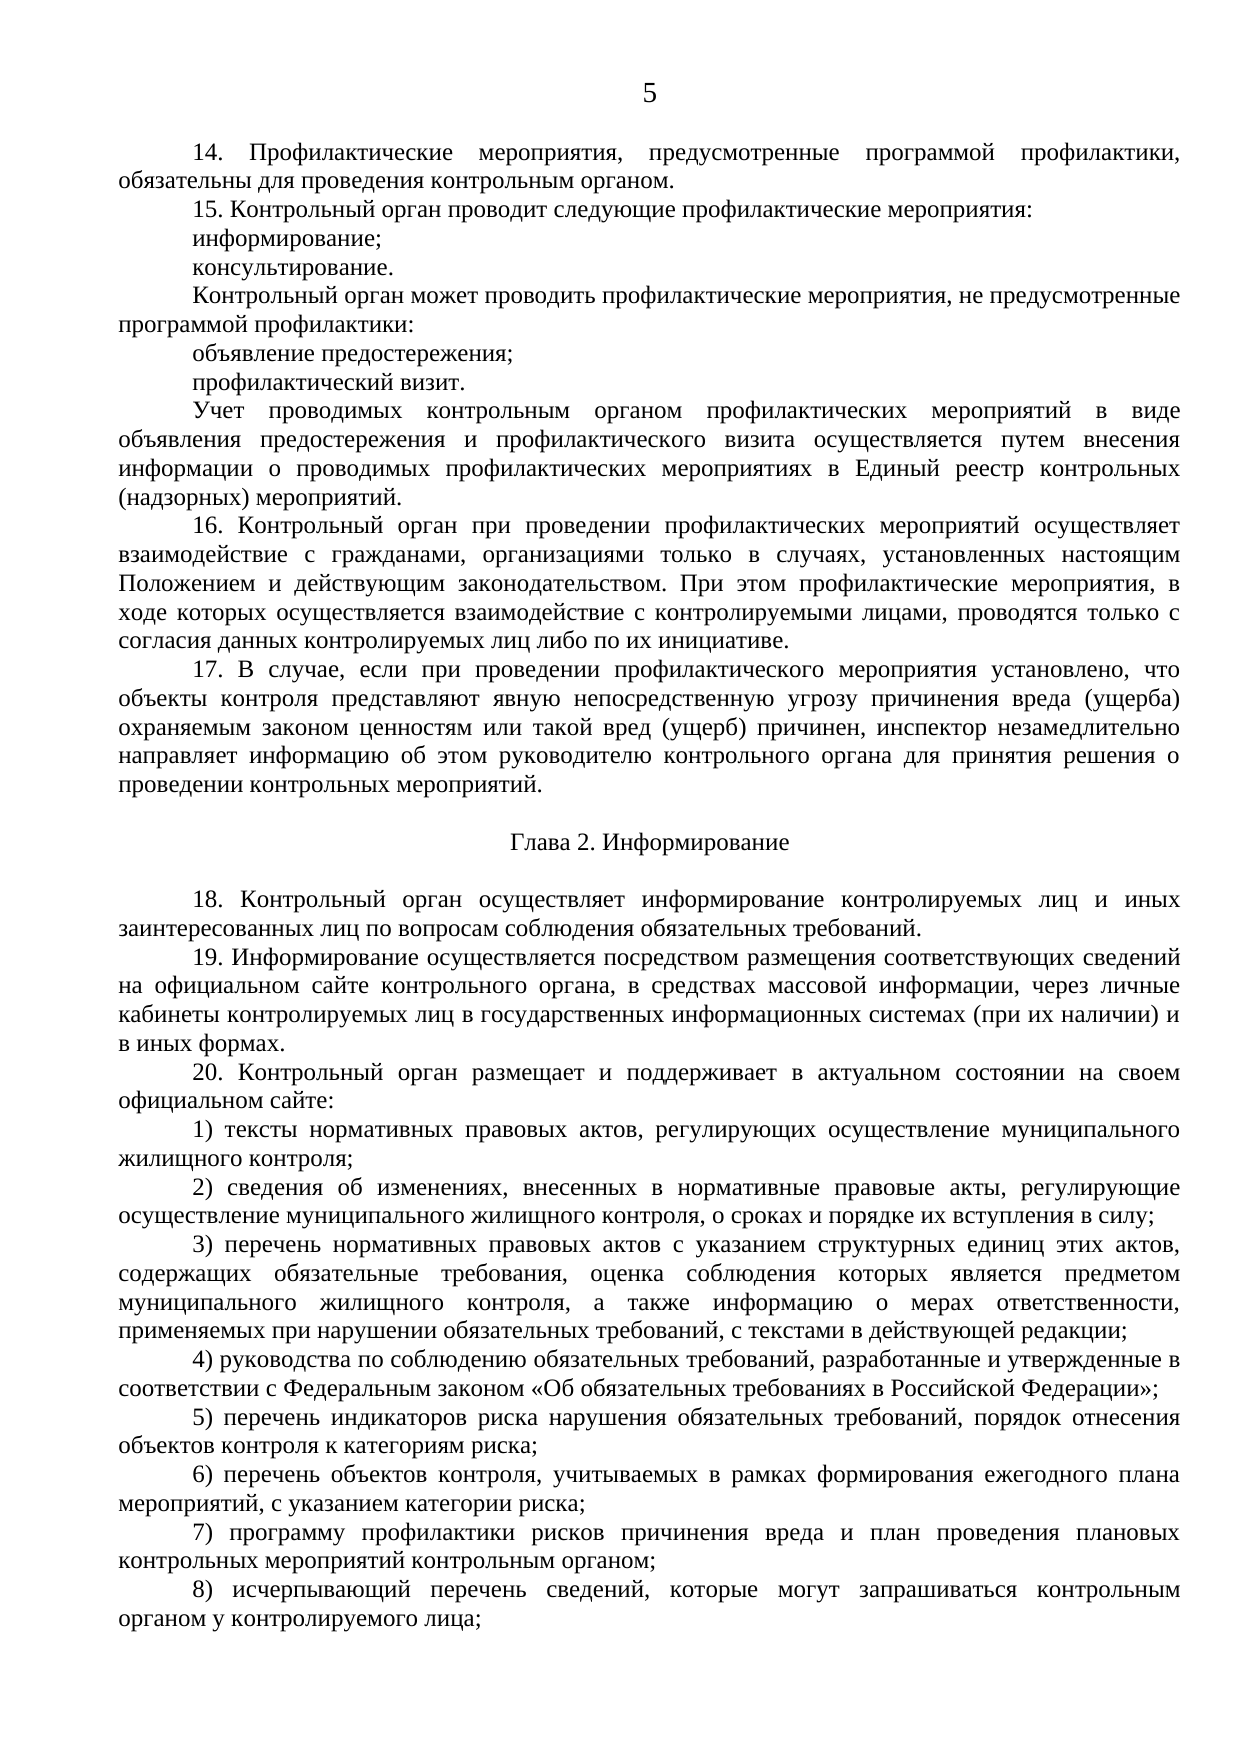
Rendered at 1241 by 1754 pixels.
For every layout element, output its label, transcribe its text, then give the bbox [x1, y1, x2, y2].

text 1) тексты нормативных правовых актов, регулирующих осуществление муниципального жилищного контроля; [118, 1114, 1181, 1172]
text 2) сведения об изменениях, внесенных в нормативные правовые акты, регулирующие осуществление муниципального жилищного контроля, о сроках и порядке их вступления в силу; [118, 1172, 1181, 1229]
text 3) перечень нормативных правовых актов с указанием структурных единиц этих актов, содержащих обязательные требования, оценка соблюдения которых является предметом муниципального жилищного контроля, а также информацию о мерах ответственности, применяемых при нарушении обязательных требований, с текстами в действующей редакции; [118, 1229, 1181, 1344]
text Учет проводимых контрольным органом профилактических мероприятий в виде объявления предостережения и профилактического визита осуществляется путем внесения информации о проводимых профилактических мероприятиях в Единый реестр контрольных (надзорных) мероприятий. [118, 395, 1181, 510]
text 6) перечень объектов контроля, учитываемых в рамках формирования ежегодного плана мероприятий, с указанием категории риска; [118, 1459, 1181, 1517]
text 8) исчерпывающий перечень сведений, которые могут запрашиваться контрольным органом у контролируемого лица; [118, 1574, 1181, 1632]
text информирование; [118, 223, 1181, 252]
text 15. Контрольный орган проводит следующие профилактические мероприятия: [118, 194, 1181, 223]
text 20. Контрольный орган размещает и поддерживает в актуальном состоянии на своем официальном сайте: [118, 1057, 1181, 1114]
text консультирование. [118, 252, 1181, 280]
text объявление предостережения; [118, 338, 1181, 367]
text 7) программу профилактики рисков причинения вреда и план проведения плановых контрольных мероприятий контрольным органом; [118, 1517, 1181, 1574]
text 19. Информирование осуществляется посредством размещения соответствующих сведений на официальном сайте контрольного органа, в средствах массовой информации, через личные кабинеты контролируемых лиц в государственных информационных системах (при их наличии) и в иных формах. [118, 942, 1181, 1057]
text Глава 2. Информирование [118, 827, 1181, 855]
text 14. Профилактические мероприятия, предусмотренные программой профилактики, обязательны для проведения контрольным органом. [118, 137, 1181, 194]
text 18. Контрольный орган осуществляет информирование контролируемых лиц и иных заинтересованных лиц по вопросам соблюдения обязательных требований. [118, 884, 1181, 942]
text Контрольный орган может проводить профилактические мероприятия, не предусмотренные программой профилактики: [118, 280, 1181, 338]
text профилактический визит. [118, 367, 1181, 395]
text 16. Контрольный орган при проведении профилактических мероприятий осуществляет взаимодействие с гражданами, организациями только в случаях, установленных настоящим Положением и действующим законодательством. При этом профилактические мероприятия, в ходе которых осуществляется взаимодействие с контролируемыми лицами, проводятся только с согласия данных контролируемых лиц либо по их инициативе. [118, 510, 1181, 654]
text 5) перечень индикаторов риска нарушения обязательных требований, порядок отнесения объектов контроля к категориям риска; [118, 1402, 1181, 1459]
text 4) руководства по соблюдению обязательных требований, разработанные и утвержденные в соответствии с Федеральным законом «Об обязательных требованиях в Российской Федерации»; [118, 1344, 1181, 1402]
text 17. В случае, если при проведении профилактического мероприятия установлено, что объекты контроля представляют явную непосредственную угрозу причинения вреда (ущерба) охраняемым законом ценностям или такой вред (ущерб) причинен, инспектор незамедлительно направляет информацию об этом руководителю контрольного органа для принятия решения о проведении контрольных мероприятий. [118, 654, 1181, 798]
